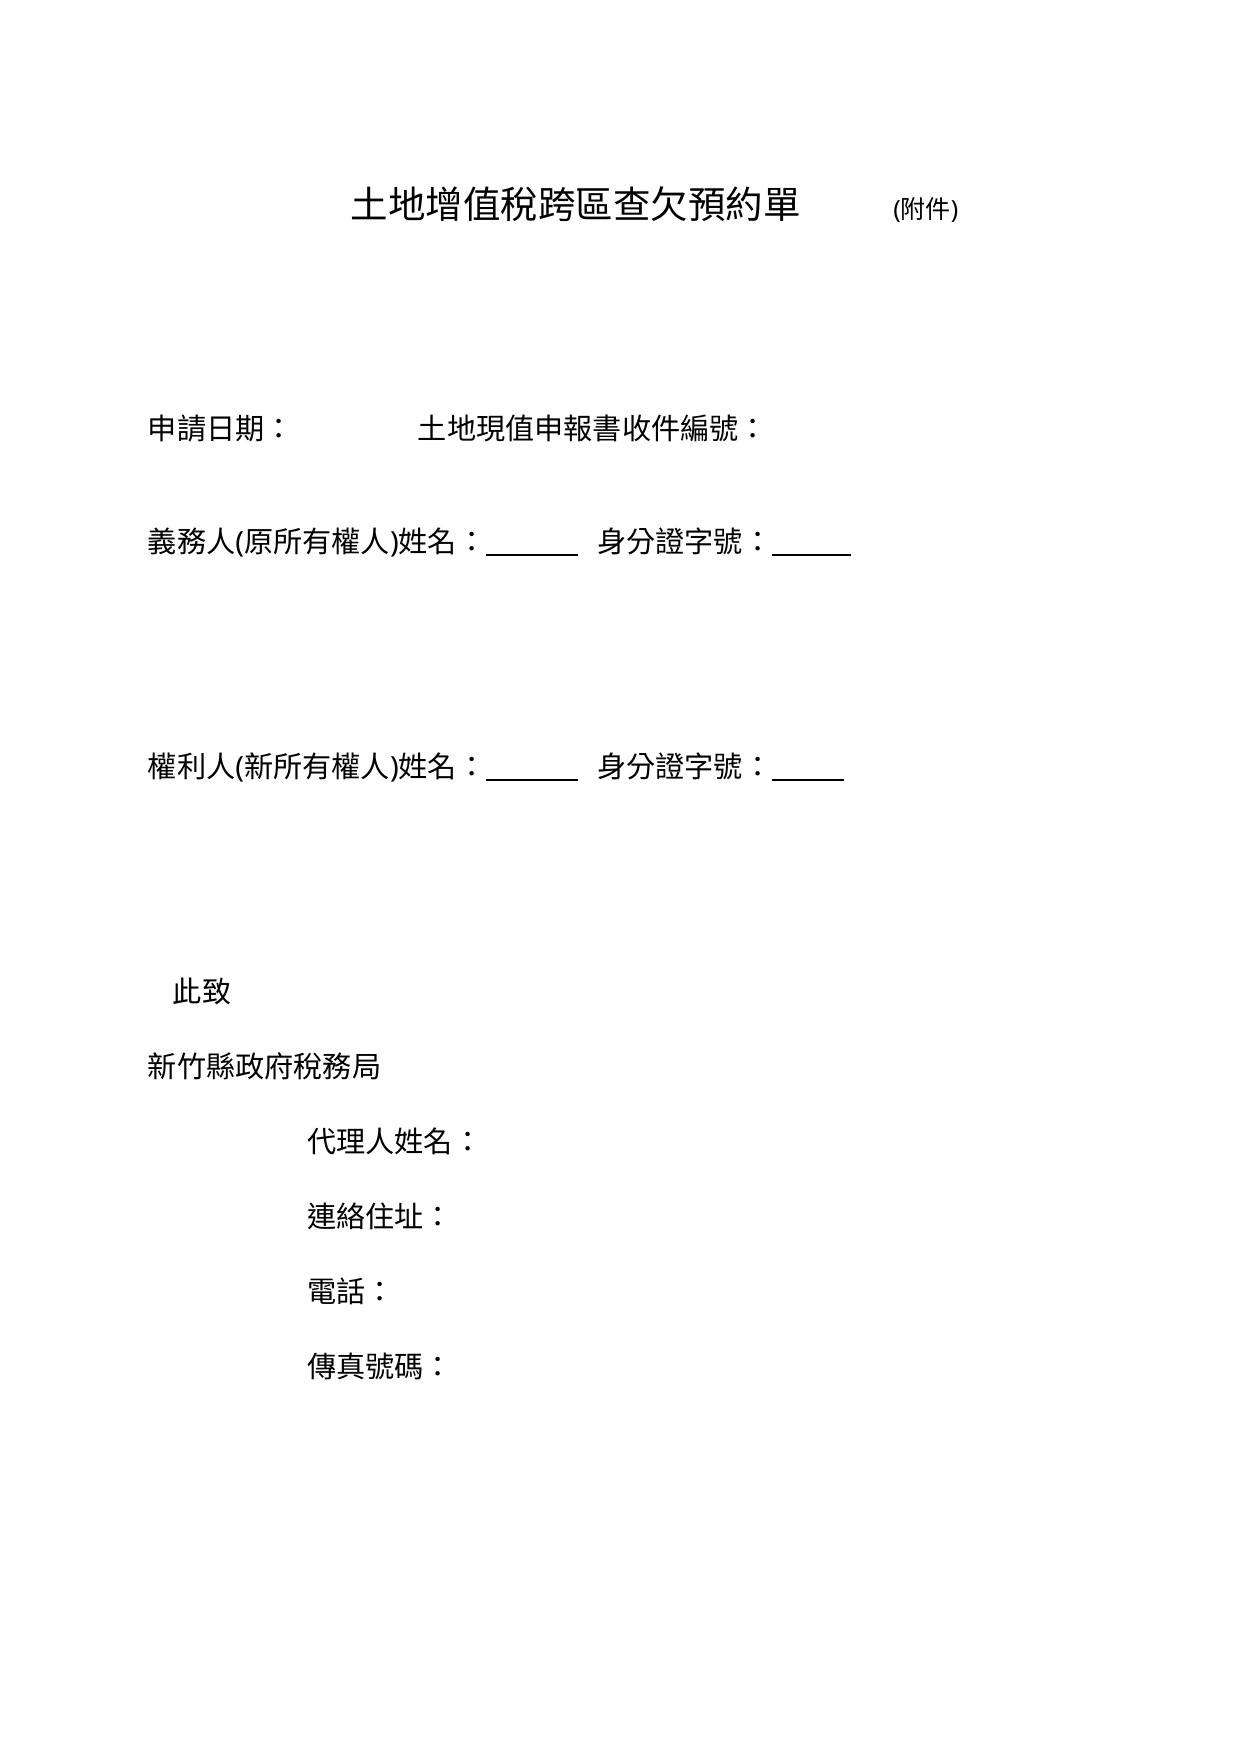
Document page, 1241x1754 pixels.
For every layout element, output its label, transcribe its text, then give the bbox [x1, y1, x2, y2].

text 土地增值稅跨區查欠預約單 (附件) [148, 164, 1092, 239]
text 傳真號碼： [148, 1327, 1092, 1402]
text 電話： [148, 1252, 1092, 1327]
text 申請日期： 土地現值申報書收件編號： [148, 389, 1092, 464]
text 義務人(原所有權人)姓名： 身分證字號： [148, 502, 1092, 577]
text 權利人(新所有權人)姓名： 身分證字號： [148, 727, 1092, 802]
text 新竹縣政府稅務局 [148, 1027, 1092, 1102]
text 此致 [148, 952, 1092, 1027]
text 代理人姓名： [148, 1102, 1092, 1177]
text 連絡住址： [148, 1177, 1092, 1252]
